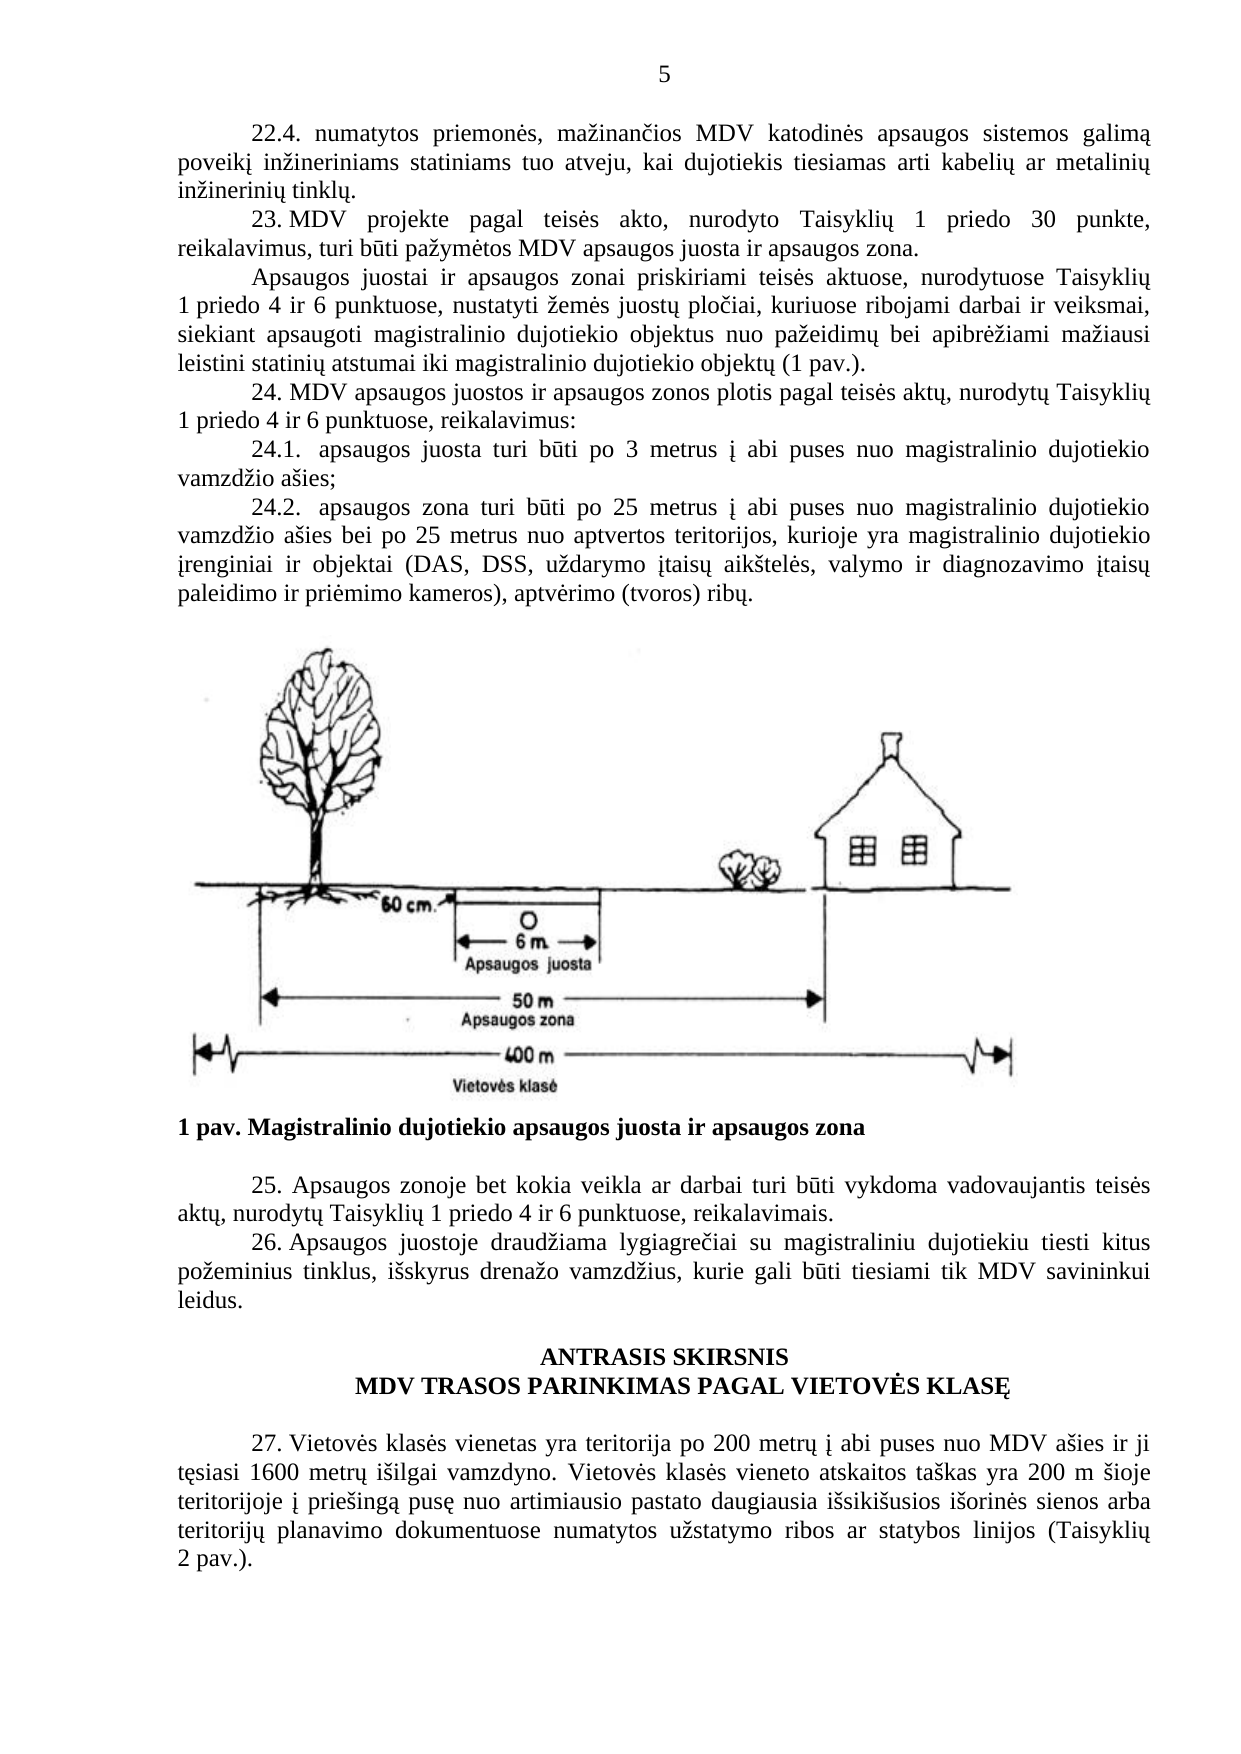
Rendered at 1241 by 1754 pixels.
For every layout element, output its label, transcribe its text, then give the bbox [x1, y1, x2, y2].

text 24.1. apsaugos juosta turi būti po 3 metrus į abi puses nuo magistralinio dujotiekio vamzdžio ašies; [177, 434, 1152, 492]
text 26. Apsaugos juostoje draudžiama lygiagrečiai su magistraliniu dujotiekiu tiesti kitus požeminius tinklus, išskyrus drenažo vamzdžius, kurie gali būti tiesiami tik MDV savininkui leidus. [177, 1227, 1152, 1313]
text 1 pav. Magistralinio dujotiekio apsaugos juosta ir apsaugos zona [177, 1112, 1152, 1141]
text Apsaugos juostai ir apsaugos zonai priskiriami teisės aktuose, nurodytuose Taisyklių 1 priedo 4 ir 6 punktuose, nustatyti žemės juostų pločiai, kuriuose ribojami darbai ir veiksmai, siekiant apsaugoti magistralinio dujotiekio objektus nuo pažeidimų bei apibrėžiami mažiausi leistini statinių atstumai iki magistralinio dujotiekio objektų (1 pav.). [177, 262, 1152, 377]
text 22.4. numatytos priemonės, mažinančios MDV katodinės apsaugos sistemos galimą poveikį inžineriniams statiniams tuo atveju, kai dujotiekis tiesiamas arti kabelių ar metalinių inžinerinių tinklų. [177, 118, 1152, 204]
text 24.2. apsaugos zona turi būti po 25 metrus į abi puses nuo magistralinio dujotiekio vamzdžio ašies bei po 25 metrus nuo aptvertos teritorijos, kurioje yra magistralinio dujotiekio įrenginiai ir objektai (DAS, DSS, uždarymo įtaisų aikštelės, valymo ir diagnozavimo įtaisų paleidimo ir priėmimo kameros), aptvėrimo (tvoros) ribų. [177, 492, 1152, 607]
text ANTRASIS SKIRSNIS [177, 1342, 1152, 1371]
text MDV TRASOS PARINKIMAS PAGAL VIETOVĖS KLASĘ [177, 1371, 1152, 1400]
text 27. Vietovės klasės vienetas yra teritorija po 200 metrų į abi puses nuo MDV ašies ir ji tęsiasi 1600 metrų išilgai vamzdyno. Vietovės klasės vieneto atskaitos taškas yra 200 m šioje teritorijoje į priešingą pusę nuo artimiausio pastato daugiausia išsikišusios išorinės sienos arba teritorijų planavimo dokumentuose numatytos užstatymo ribos ar statybos linijos (Taisyklių 2 pav.). [177, 1428, 1152, 1572]
text 23. MDV projekte pagal teisės akto, nurodyto Taisyklių 1 priedo 30 punkte, reikalavimus, turi būti pažymėtos MDV apsaugos juosta ir apsaugos zona. [177, 204, 1152, 262]
text 25. Apsaugos zonoje bet kokia veikla ar darbai turi būti vykdoma vadovaujantis teisės aktų, nurodytų Taisyklių 1 priedo 4 ir 6 punktuose, reikalavimais. [177, 1170, 1152, 1227]
text 24. MDV apsaugos juostos ir apsaugos zonos plotis pagal teisės aktų, nurodytų Taisyklių 1 priedo 4 ir 6 punktuose, reikalavimus: [177, 377, 1152, 434]
